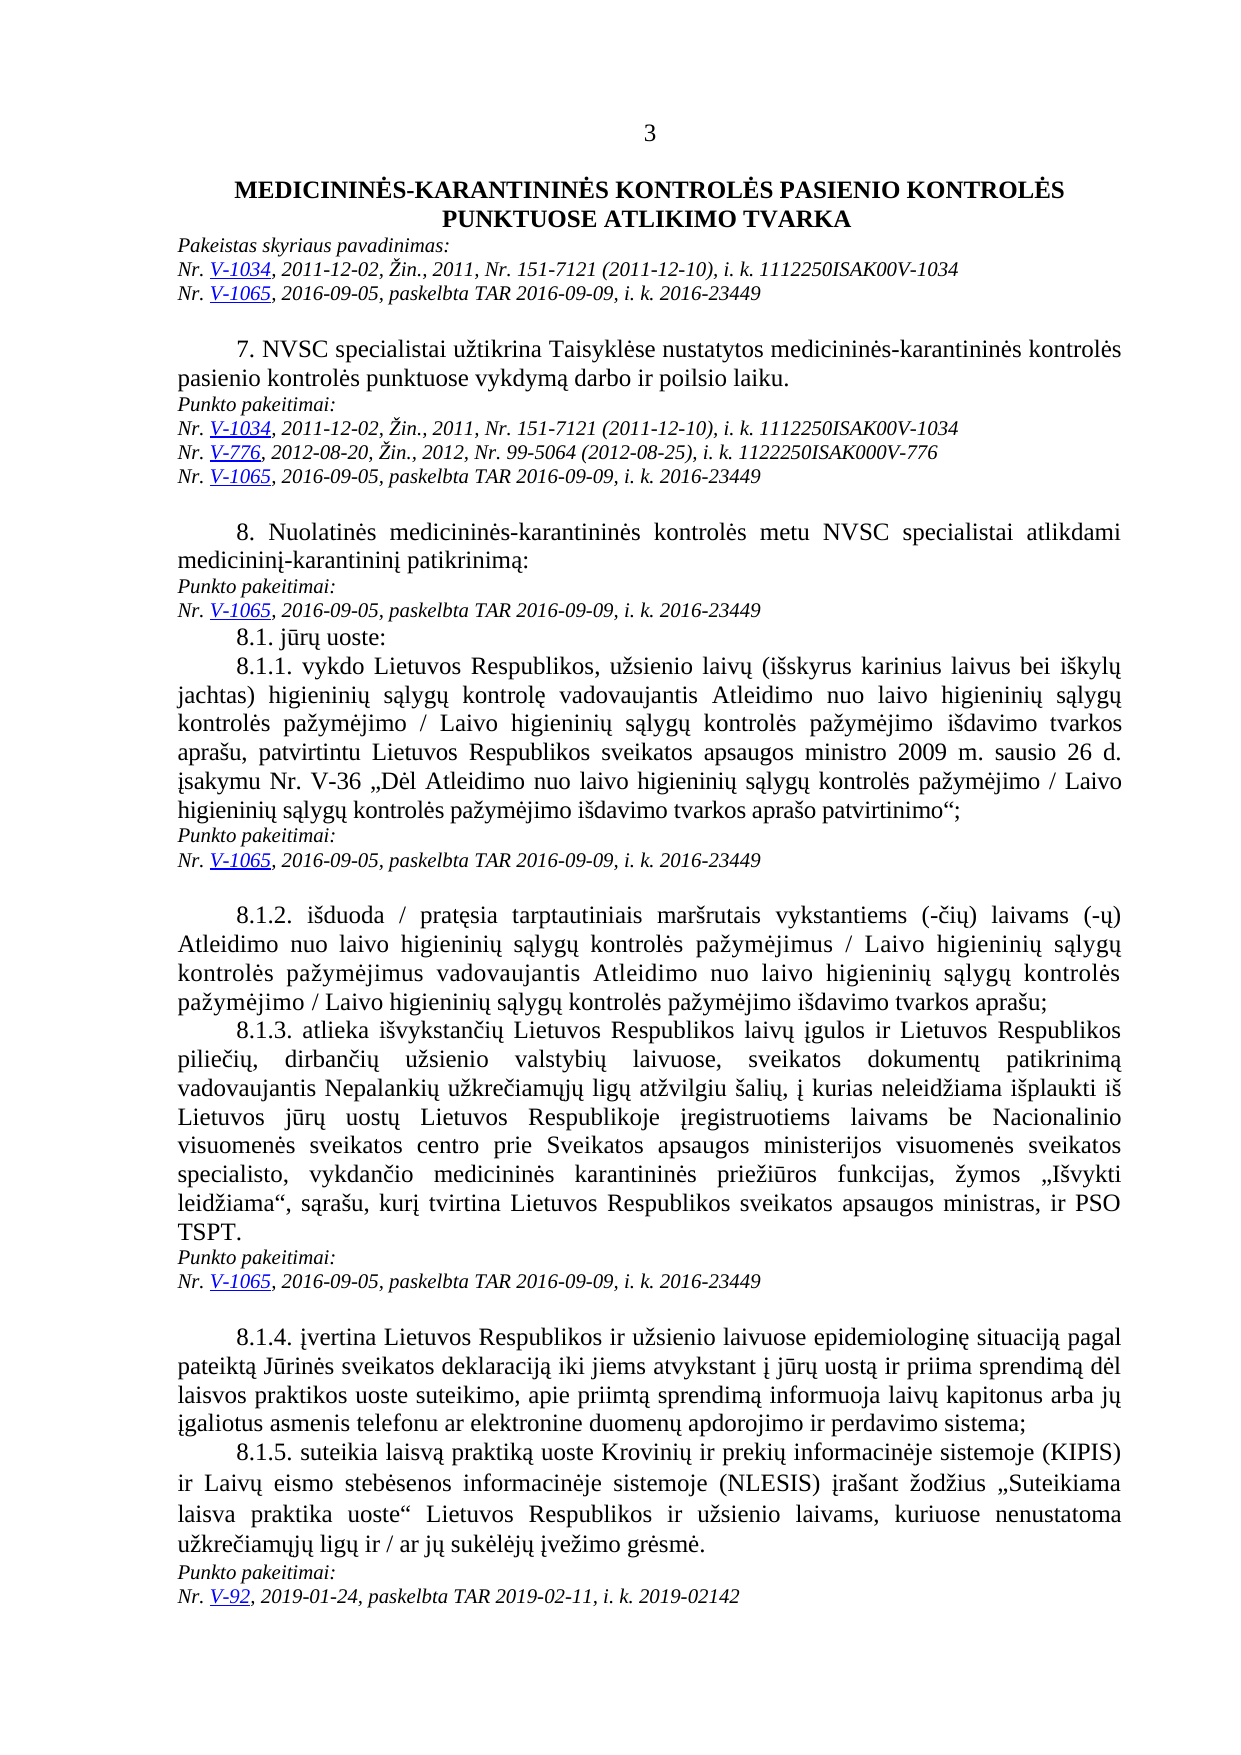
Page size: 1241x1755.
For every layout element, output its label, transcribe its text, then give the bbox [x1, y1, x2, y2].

text 8.1.2. išduoda / pratęsia tarptautiniais maršrutais vykstantiems (-čių) laivams (-ų) Atleidimo nuo laivo higieninių sąlygų kontrolės pažymėjimus / Laivo higieninių sąlygų kontrolės pažymėjimus vadovaujantis Atleidimo nuo laivo higieninių sąlygų kontrolės pažymėjimo / Laivo higieninių sąlygų kontrolės pažymėjimo išdavimo tvarkos aprašu; [177, 900, 1122, 1015]
text 7. NVSC specialistai užtikrina Taisyklėse nustatytos medicininės-karantininės kontrolės pasienio kontrolės punktuose vykdymą darbo ir poilsio laiku. [177, 334, 1122, 392]
text 8. Nuolatinės medicininės-karantininės kontrolės metu NVSC specialistai atlikdami medicininį-karantininį patikrinimą: [177, 517, 1122, 574]
text Nr. V-1065, 2016-09-05, paskelbta TAR 2016-09-09, i. k. 2016-23449 [177, 847, 1122, 872]
text Nr. V-1065, 2016-09-05, paskelbta TAR 2016-09-09, i. k. 2016-23449 [177, 464, 1122, 488]
text Nr. V-776, 2012-08-20, Žin., 2012, Nr. 99-5064 (2012-08-25), i. k. 1122250ISAK000V-776 [177, 440, 1122, 464]
text Punkto pakeitimai: [177, 1560, 1122, 1584]
text Nr. V-1065, 2016-09-05, paskelbta TAR 2016-09-09, i. k. 2016-23449 [177, 598, 1122, 622]
text Punkto pakeitimai: [177, 823, 1122, 847]
text Nr. V-1065, 2016-09-05, paskelbta TAR 2016-09-09, i. k. 2016-23449 [177, 1269, 1122, 1293]
text Punkto pakeitimai: [177, 574, 1122, 598]
text Punkto pakeitimai: [177, 392, 1122, 416]
text MEDICININĖS-KARANTININĖS KONTROLĖS PASIENIO KONTROLĖS PUNKTUOSE ATLIKIMO TVARKA [177, 176, 1122, 233]
text 8.1.3. atlieka išvykstančių Lietuvos Respublikos laivų įgulos ir Lietuvos Respublikos piliečių, dirbančių užsienio valstybių laivuose, sveikatos dokumentų patikrinimą vadovaujantis Nepalankių užkrečiamųjų ligų atžvilgiu šalių, į kurias neleidžiama išplaukti iš Lietuvos jūrų uostų Lietuvos Respublikoje įregistruotiems laivams be Nacionalinio visuomenės sveikatos centro prie Sveikatos apsaugos ministerijos visuomenės sveikatos specialisto, vykdančio medicininės karantininės priežiūros funkcijas, žymos „Išvykti leidžiama“, sąrašu, kurį tvirtina Lietuvos Respublikos sveikatos apsaugos ministras, ir PSO TSPT. [177, 1015, 1122, 1245]
text Nr. V-1065, 2016-09-05, paskelbta TAR 2016-09-09, i. k. 2016-23449 [177, 281, 1122, 305]
text 8.1. jūrų uoste: [177, 622, 1122, 651]
text Punkto pakeitimai: [177, 1245, 1122, 1269]
text 8.1.1. vykdo Lietuvos Respublikos, užsienio laivų (išskyrus karinius laivus bei iškylų jachtas) higieninių sąlygų kontrolę vadovaujantis Atleidimo nuo laivo higieninių sąlygų kontrolės pažymėjimo / Laivo higieninių sąlygų kontrolės pažymėjimo išdavimo tvarkos aprašu, patvirtintu Lietuvos Respublikos sveikatos apsaugos ministro 2009 m. sausio 26 d. įsakymu Nr. V-36 „Dėl Atleidimo nuo laivo higieninių sąlygų kontrolės pažymėjimo / Laivo higieninių sąlygų kontrolės pažymėjimo išdavimo tvarkos aprašo patvirtinimo“; [177, 651, 1122, 823]
text 8.1.4. įvertina Lietuvos Respublikos ir užsienio laivuose epidemiologinę situaciją pagal pateiktą Jūrinės sveikatos deklaraciją iki jiems atvykstant į jūrų uostą ir priima sprendimą dėl laisvos praktikos uoste suteikimo, apie priimtą sprendimą informuoja laivų kapitonus arba jų įgaliotus asmenis telefonu ar elektronine duomenų apdorojimo ir perdavimo sistema; [177, 1322, 1122, 1437]
text Nr. V-1034, 2011-12-02, Žin., 2011, Nr. 151-7121 (2011-12-10), i. k. 1112250ISAK00V-1034 [177, 257, 1122, 281]
text 8.1.5. suteikia laisvą praktiką uoste Krovinių ir prekių informacinėje sistemoje (KIPIS) ir Laivų eismo stebėsenos informacinėje sistemoje (NLESIS) įrašant žodžius „Suteikiama laisva praktika uoste“ Lietuvos Respublikos ir užsienio laivams, kuriuose nenustatoma užkrečiamųjų ligų ir / ar jų sukėlėjų įvežimo grėsmė. [177, 1437, 1122, 1558]
text Nr. V-1034, 2011-12-02, Žin., 2011, Nr. 151-7121 (2011-12-10), i. k. 1112250ISAK00V-1034 [177, 416, 1122, 440]
text Nr. V-92, 2019-01-24, paskelbta TAR 2019-02-11, i. k. 2019-02142 [177, 1584, 1122, 1608]
text Pakeistas skyriaus pavadinimas: [177, 233, 1122, 257]
